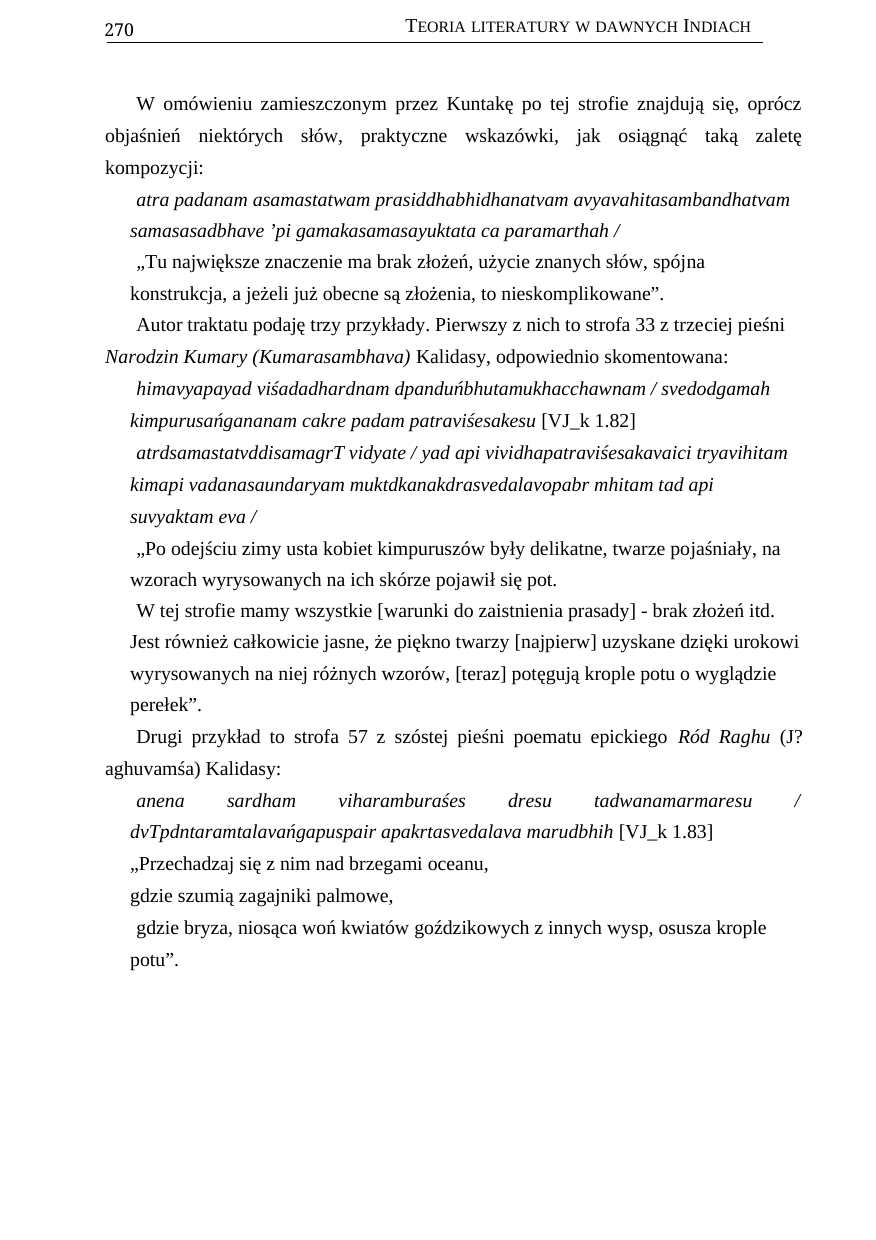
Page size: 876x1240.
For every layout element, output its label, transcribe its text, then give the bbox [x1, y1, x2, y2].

text atra padanam asamastatwam prasiddhabhidhanatvam avyavahitasambandhatvam samasasadbhave ’pi gamakasamasayuktata ca paramarthah / [130, 188, 803, 242]
text gdzie szumią zagajniki palmowe, [72, 884, 803, 907]
text „Po odejściu zimy usta kobiet kimpuruszów były delikatne, twarze po­jaśniały, na wzorach wyrysowanych na ich skórze pojawił się pot. [130, 537, 803, 591]
text atrdsamastatvddisamagrT vidyate / yad api vividhapatraviśesakavaici tryavihitam kimapi vadanasaundaryam muktdkanakdrasvedalavopabr mhitam tad api suvyaktam eva / [130, 441, 803, 528]
text 270 [104, 18, 138, 42]
text himavyapayad viśadadhardnam dpanduńbhutamukhacchawnam / svedodgamah kimpurusańgananam cakre padam patraviśesakesu [VJ_k 1.82] [130, 377, 803, 432]
text anena sardham viharamburaśes dresu tadwanamarmaresu / dvTpdntaramtalavańgapuspair apakrtasvedalava marudbhih [VJ_k 1.83] [130, 789, 803, 843]
text Drugi przykład to strofa 57 z szóstej pieśni poematu epickiego Ród Raghu (J?aghuvamśa) Kalidasy: [105, 725, 803, 779]
text „Tu największe znaczenie ma brak złożeń, użycie znanych słów, spój­na konstrukcja, a jeżeli już obecne są złożenia, to nieskomplikowane”. [130, 250, 803, 304]
text gdzie bryza, niosąca woń kwiatów goździkowych z innych wysp, osusza krople potu”. [130, 916, 803, 971]
text Autor traktatu podaję trzy przykłady. Pierwszy z nich to strofa 33 z trze­ciej pieśni Narodzin Kumary (Kumarasambhava) Kalidasy, odpowiednio skomentowana: [105, 313, 803, 368]
text Teoria literatury w dawnych Indiach [405, 14, 765, 37]
text W tej strofie mamy wszystkie [warunki do zaistnienia prasady] - brak złożeń itd. Jest również całkowicie jasne, że piękno twarzy [najpierw] uzyskane dzięki urokowi wyrysowanych na niej różnych wzorów, [teraz] potęgują krople potu o wyglądzie perełek”. [130, 599, 803, 716]
text „Przechadzaj się z nim nad brzegami oceanu, [72, 852, 803, 875]
text W omówieniu zamieszczonym przez Kuntakę po tej strofie znajdują się, oprócz objaśnień niektórych słów, praktyczne wskazówki, jak osiągnąć taką zaletę kompozycji: [105, 92, 803, 179]
